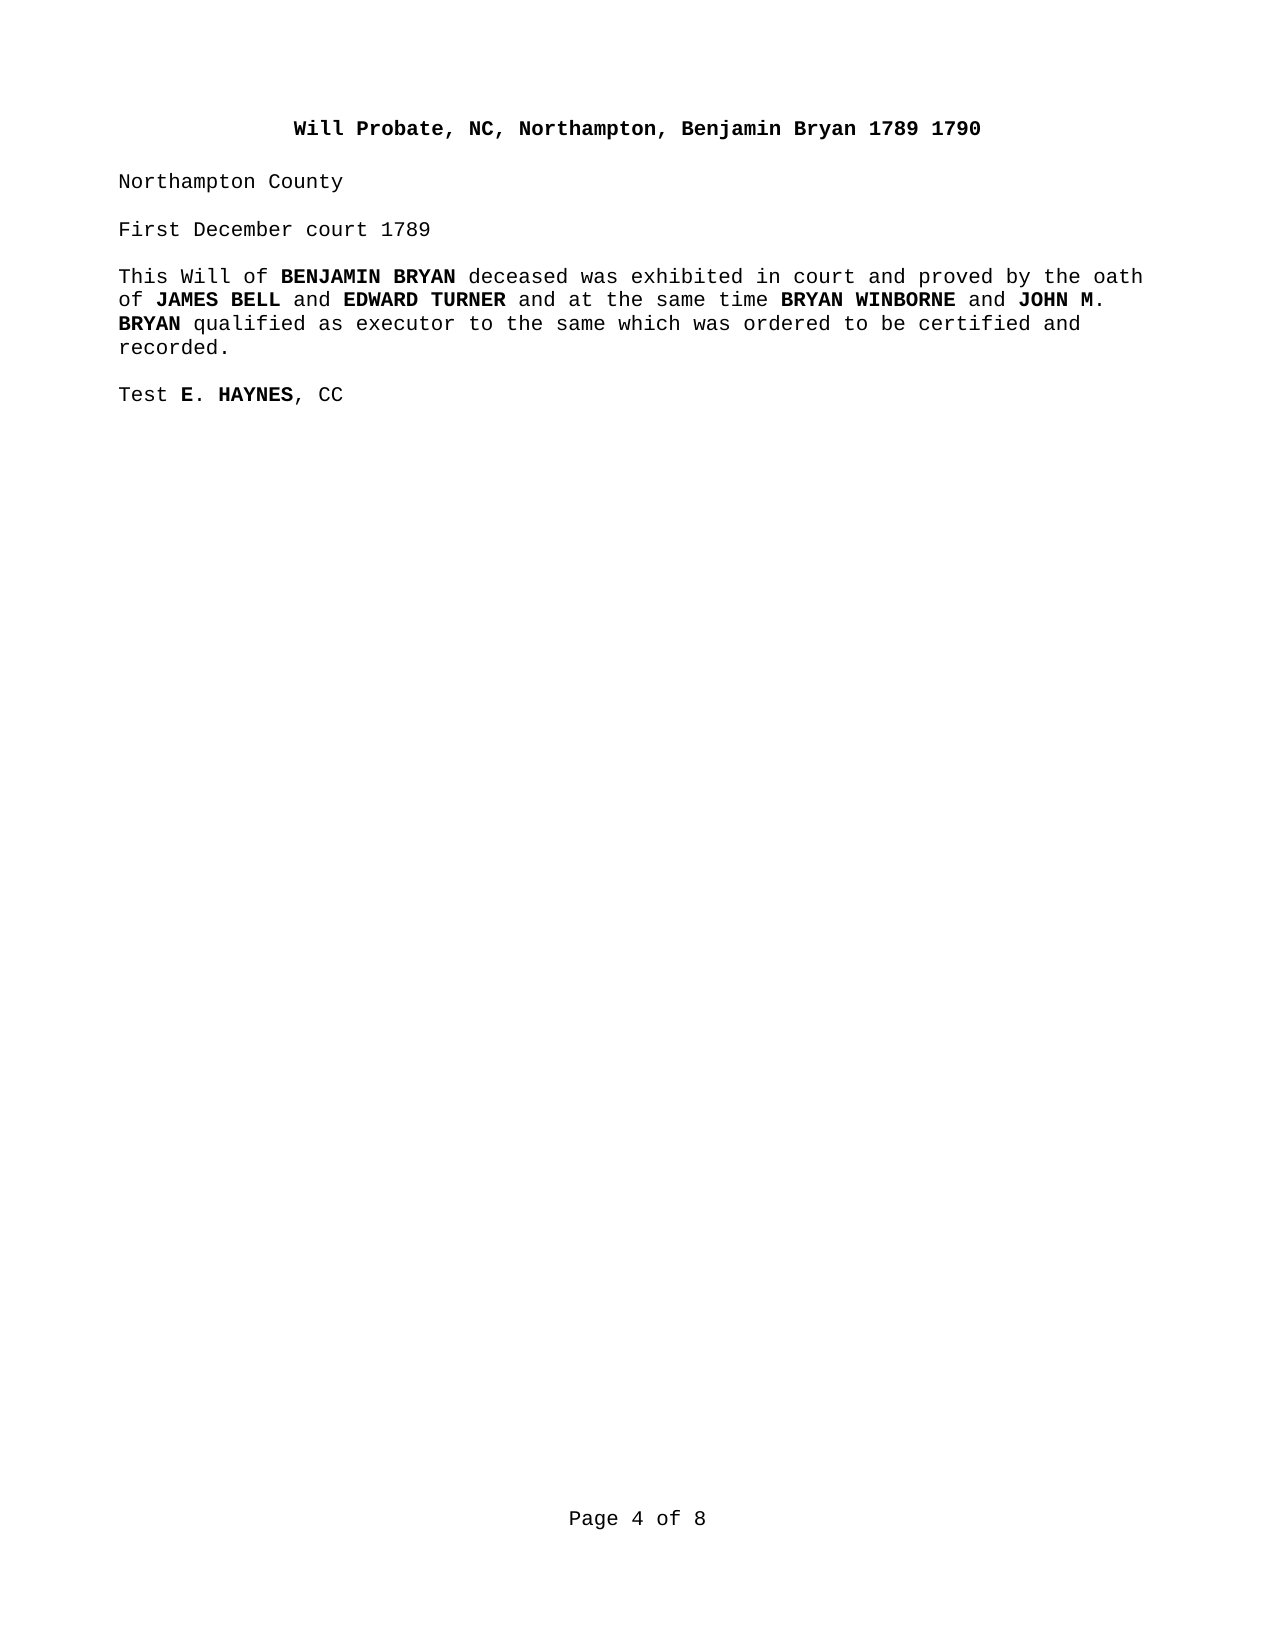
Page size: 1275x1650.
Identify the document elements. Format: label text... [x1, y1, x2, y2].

text This Will of Benjamin Bryan deceased was exhibited in court and proved by the oath of James Bell and Edward Turner and at the same time Bryan winborne and John M. Bryan qualified as executor to the same which was ordered to be certified and recorded. [118, 242, 1157, 360]
text Test e. HaYnes, CC [118, 384, 1157, 408]
text First December court 1789 [118, 218, 1157, 242]
text Northampton County [118, 171, 1157, 195]
